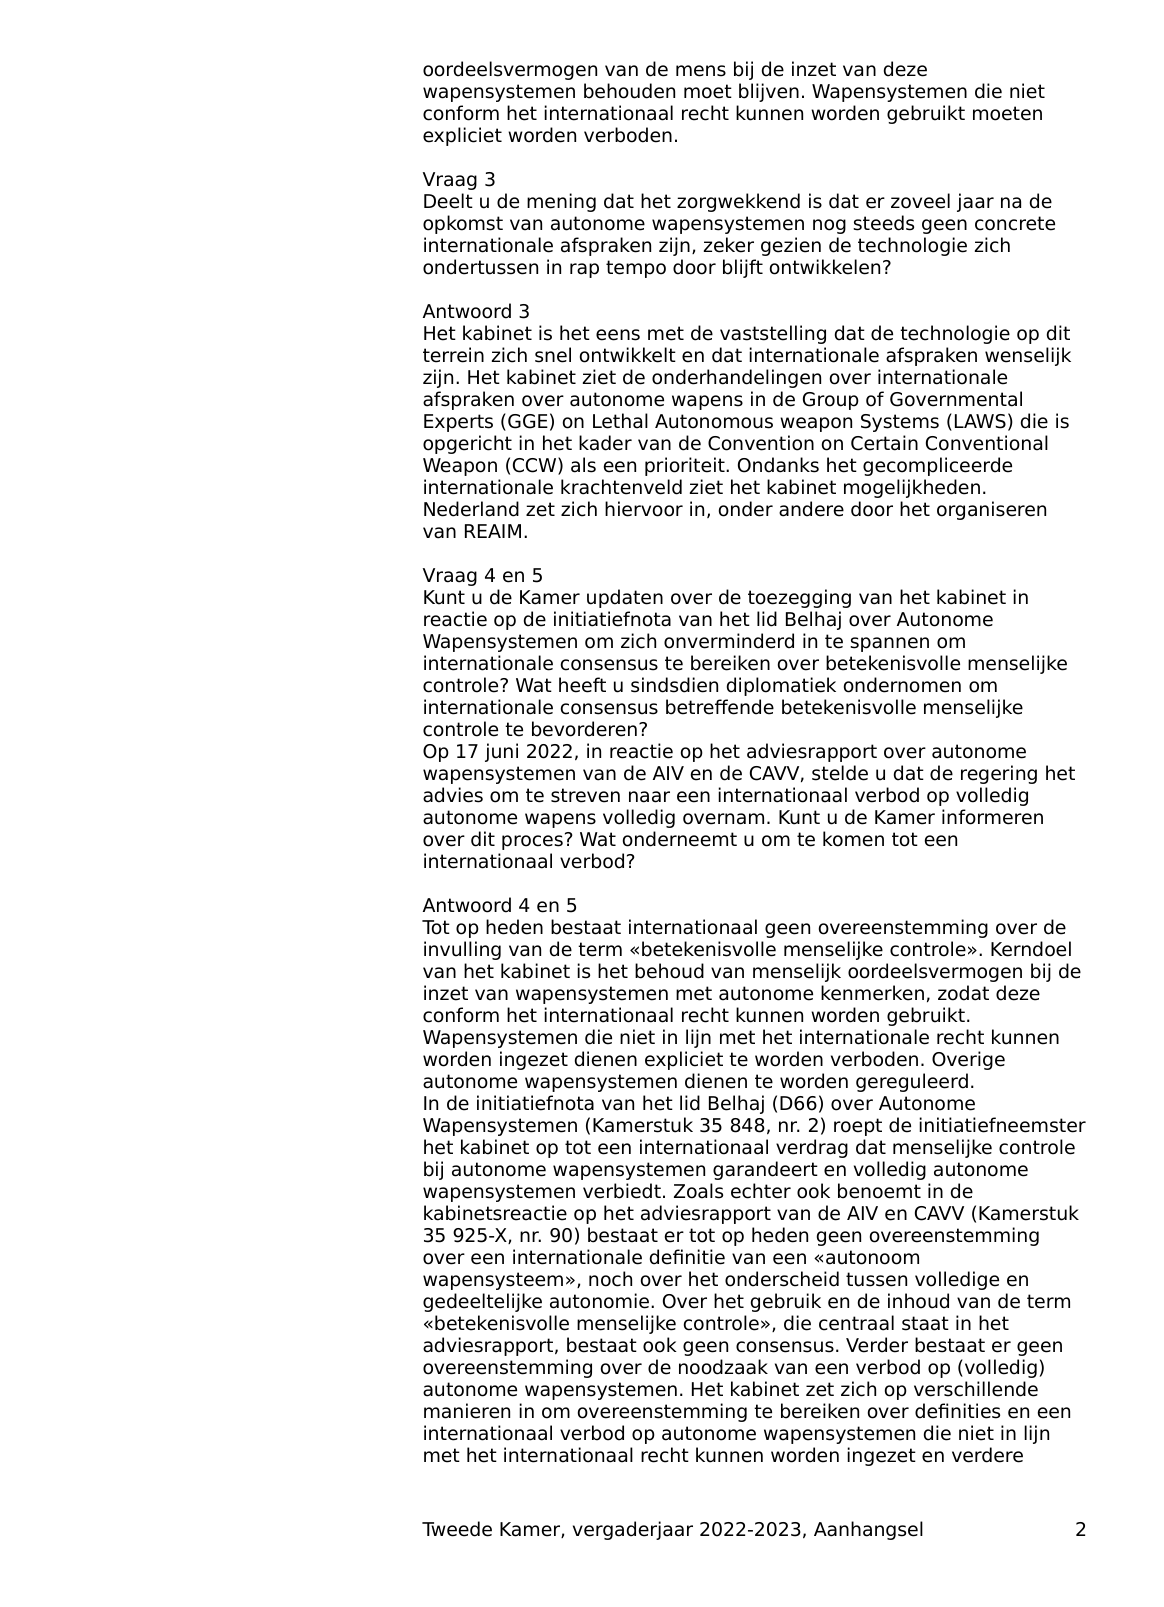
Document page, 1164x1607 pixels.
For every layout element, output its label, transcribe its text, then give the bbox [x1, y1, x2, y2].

text oordeelsvermogen van de mens bij de inzet van deze wapensystemen behouden moet blijven. Wapensystemen die niet conform het internationaal recht kunnen worden gebruikt moeten expliciet worden verboden. [422, 59, 1087, 147]
text Kunt u de Kamer updaten over de toezegging van het kabinet in reactie op de initiatiefnota van het lid Belhaj over Autonome Wapensystemen om zich onverminderd in te spannen om internationale consensus te bereiken over betekenisvolle menselijke controle? Wat heeft u sindsdien diplomatiek ondernomen om internationale consensus betreffende betekenisvolle menselijke controle te bevorderen? [422, 587, 1087, 741]
text Antwoord 3 [422, 301, 1087, 323]
text Antwoord 4 en 5 [422, 895, 1087, 917]
text Vraag 4 en 5 [422, 565, 1087, 587]
text Op 17 juni 2022, in reactie op het adviesrapport over autonome wapensystemen van de AIV en de CAVV, stelde u dat de regering het advies om te streven naar een internationaal verbod op volledig autonome wapens volledig overnam. Kunt u de Kamer informeren over dit proces? Wat onderneemt u om te komen tot een internationaal verbod? [422, 741, 1087, 873]
text In de initiatiefnota van het lid Belhaj (D66) over Autonome Wapensystemen (Kamerstuk 35 848, nr. 2) roept de initiatiefneemster het kabinet op tot een internationaal verdrag dat menselijke controle bij autonome wapensystemen garandeert en volledig autonome wapensystemen verbiedt. Zoals echter ook benoemt in de kabinetsreactie op het adviesrapport van de AIV en CAVV (Kamerstuk 35 925-X, nr. 90) bestaat er tot op heden geen overeenstemming over een internationale definitie van een «autonoom wapensysteem», noch over het onderscheid tussen volledige en gedeeltelijke autonomie. Over het gebruik en de inhoud van de term «betekenisvolle menselijke controle», die centraal staat in het adviesrapport, bestaat ook geen consensus. Verder bestaat er geen overeenstemming over de noodzaak van een verbod op (volledig) autonome wapensystemen. Het kabinet zet zich op verschillende manieren in om overeenstemming te bereiken over definities en een internationaal verbod op autonome wapensystemen die niet in lijn met het internationaal recht kunnen worden ingezet en verdere [422, 1093, 1087, 1467]
text Vraag 3 [422, 169, 1087, 191]
text Deelt u de mening dat het zorgwekkend is dat er zoveel jaar na de opkomst van autonome wapensystemen nog steeds geen concrete internationale afspraken zijn, zeker gezien de technologie zich ondertussen in rap tempo door blijft ontwikkelen? [422, 191, 1087, 279]
text Tot op heden bestaat internationaal geen overeenstemming over de invulling van de term «betekenisvolle menselijke controle». Kerndoel van het kabinet is het behoud van menselijk oordeelsvermogen bij de inzet van wapensystemen met autonome kenmerken, zodat deze conform het internationaal recht kunnen worden gebruikt. Wapensystemen die niet in lijn met het internationale recht kunnen worden ingezet dienen expliciet te worden verboden. Overige autonome wapensystemen dienen te worden gereguleerd. [422, 917, 1087, 1093]
text Het kabinet is het eens met de vaststelling dat de technologie op dit terrein zich snel ontwikkelt en dat internationale afspraken wenselijk zijn. Het kabinet ziet de onderhandelingen over internationale afspraken over autonome wapens in de Group of Governmental Experts (GGE) on Lethal Autonomous weapon Systems (LAWS) die is opgericht in het kader van de Convention on Certain Conventional Weapon (CCW) als een prioriteit. Ondanks het gecompliceerde internationale krachtenveld ziet het kabinet mogelijkheden. Nederland zet zich hiervoor in, onder andere door het organiseren van REAIM. [422, 323, 1087, 543]
